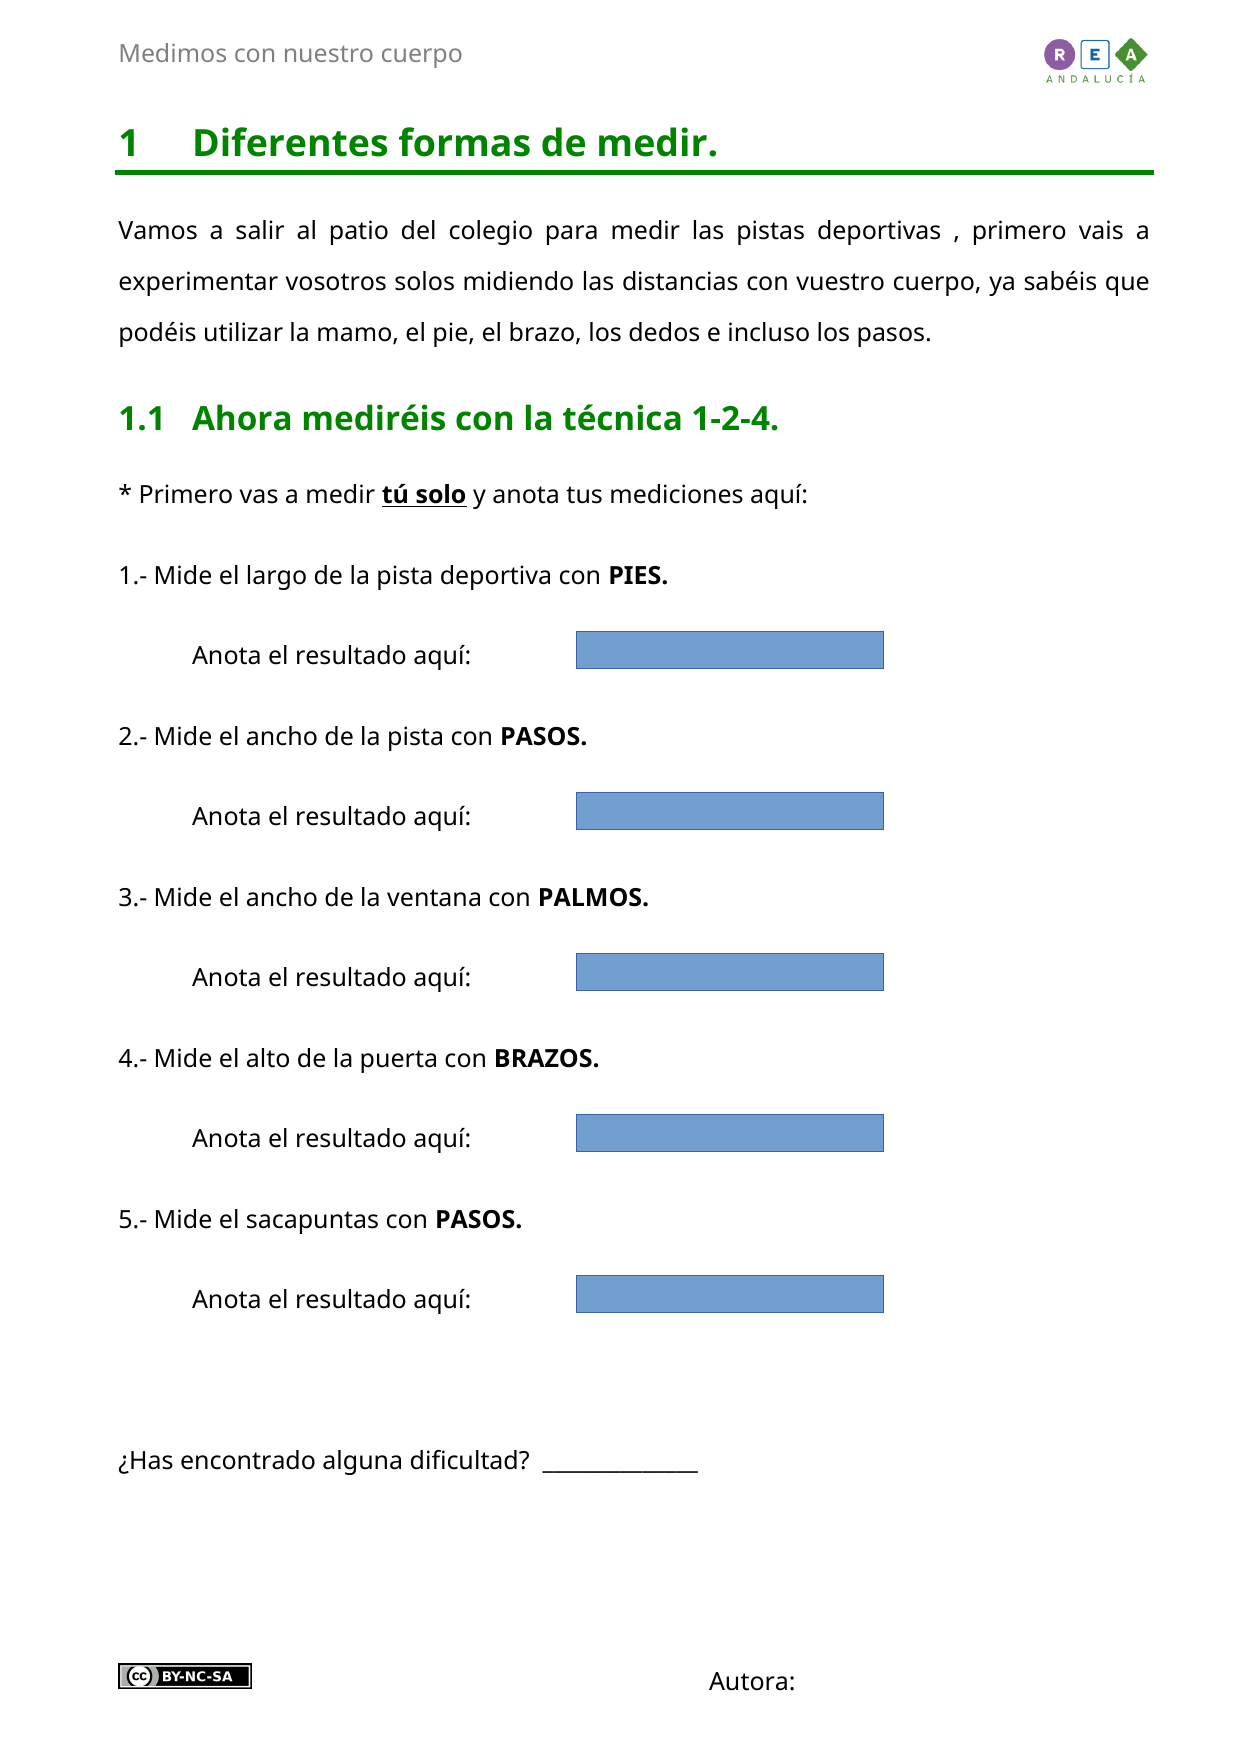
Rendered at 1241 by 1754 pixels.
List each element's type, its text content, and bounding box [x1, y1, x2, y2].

text 5.- Mide el sacapuntas con PASOS. [118, 1201, 1152, 1236]
text Anota el resultado aquí: [118, 1121, 1152, 1155]
picture [118, 1663, 536, 1698]
text 3.- Mide el ancho de la ventana con PALMOS. [118, 879, 1152, 913]
text 2.- Mide el ancho de la pista con PASOS. [118, 718, 1152, 752]
text 1.- Mide el largo de la pista deportiva con PIES. [118, 557, 1152, 591]
text Anota el resultado aquí: [118, 799, 1152, 833]
text Vamos a salir al patio del colegio para medir las pistas deportivas , primero vais a experimentar vosotros solos midiendo las distancias con vuestro cuerpo, ya sabéis que podéis utilizar la mamo, el pie, el brazo, los dedos e incluso los pasos. [118, 212, 1152, 349]
subtitle Diferentes formas de medir. [115, 113, 1154, 170]
text ¿Has encontrado alguna dificultad? ______________ [118, 1443, 1152, 1477]
text Anota el resultado aquí: [118, 960, 1152, 994]
text Anota el resultado aquí: [118, 1282, 1152, 1316]
picture [1039, 33, 1152, 88]
text * Primero vas a medir tú solo y anota tus mediciones aquí: [118, 477, 1152, 511]
text 4.- Mide el alto de la puerta con BRAZOS. [118, 1040, 1152, 1074]
text Anota el resultado aquí: [118, 638, 1152, 672]
subtitle Ahora mediréis con la técnica 1-2-4. [118, 395, 1152, 441]
